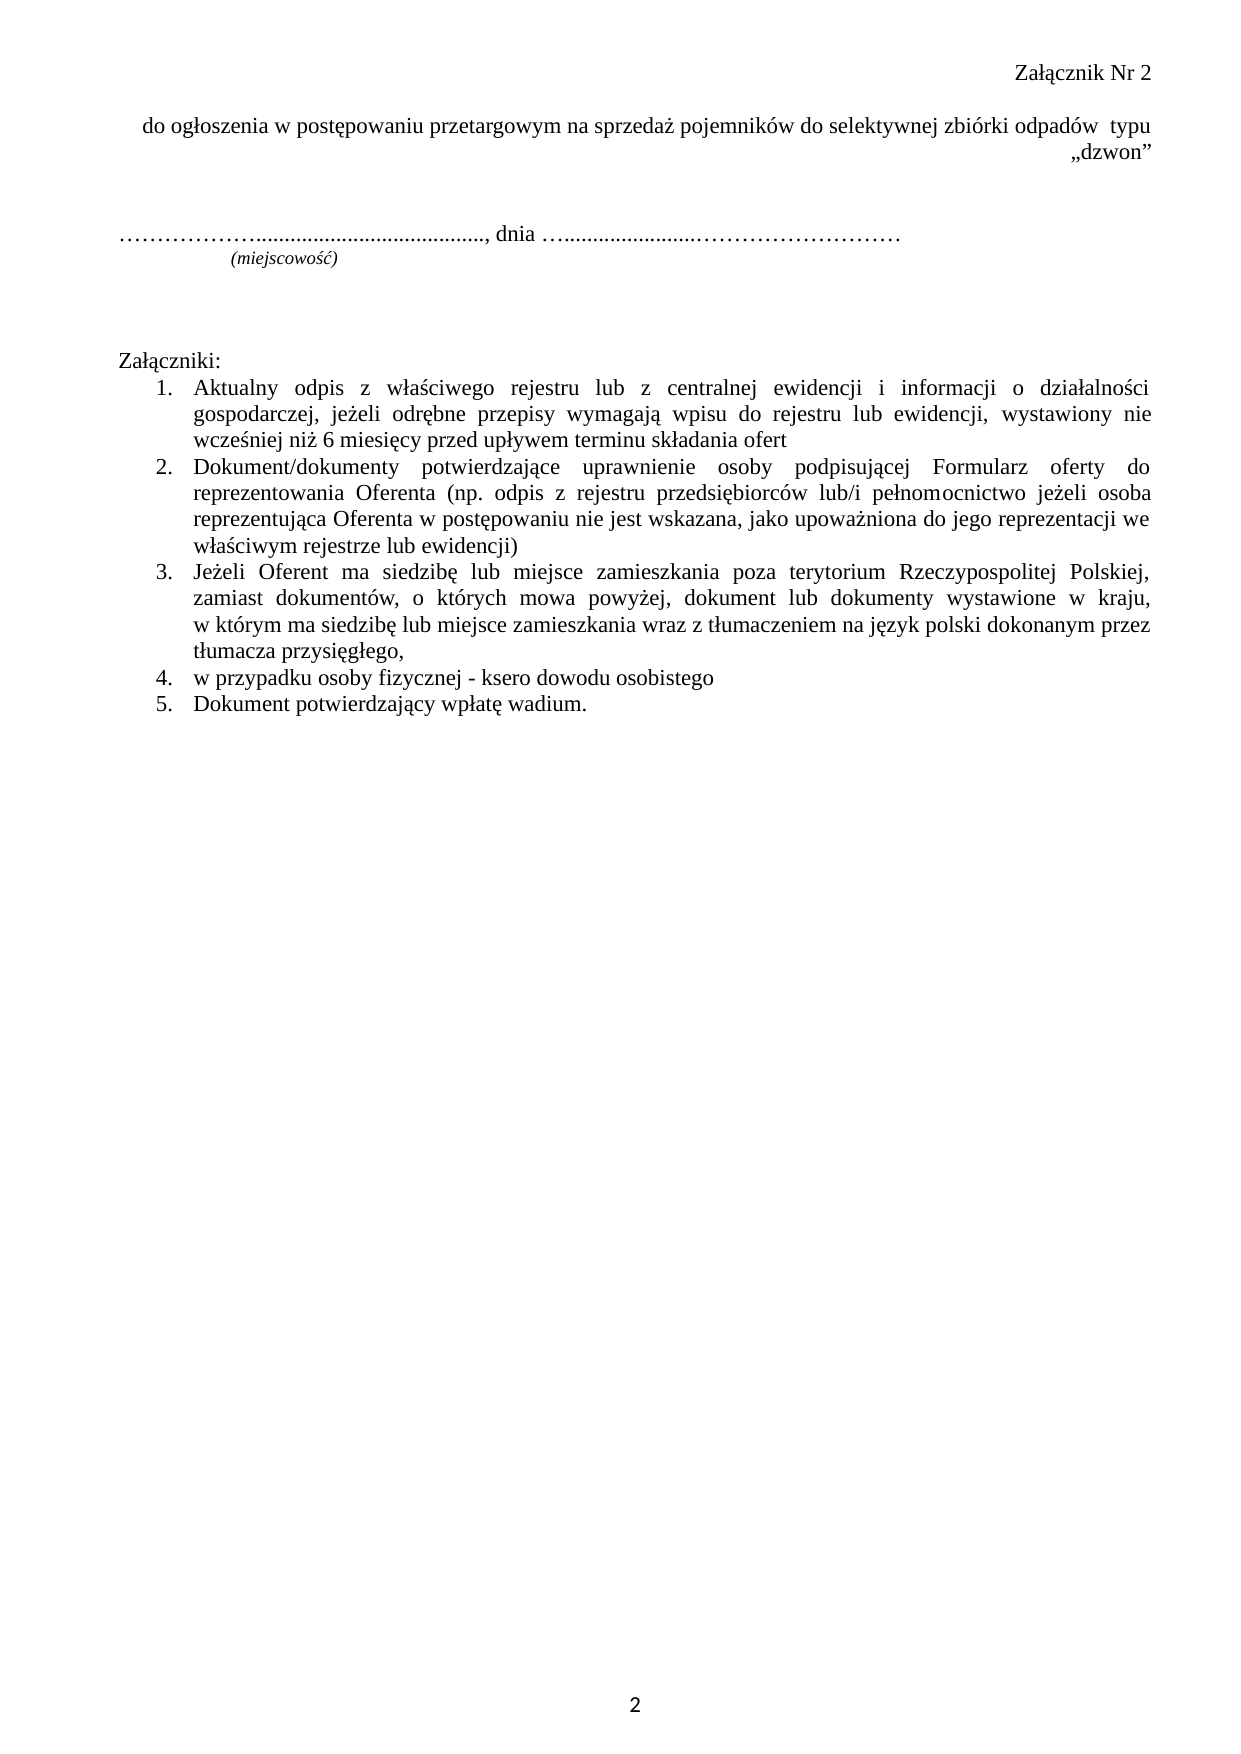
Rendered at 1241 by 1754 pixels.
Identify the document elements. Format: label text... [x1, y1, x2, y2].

list Dokument potwierdzający wpłatę wadium. [156, 690, 1152, 716]
text Załączniki: [118, 347, 1152, 374]
text ………………........................................, dnia ….......................……………………… [118, 220, 1152, 247]
text (miejscowość) [118, 247, 1152, 268]
list Jeżeli Oferent ma siedzibę lub miejsce zamieszkania poza terytorium Rzeczypospolitej Polskiej, zamiast dokumentów, o których mowa powyżej, dokument lub dokumenty wystawione w kraju, w którym ma siedzibę lub miejsce zamieszkania wraz z tłumaczeniem na język polski dokonanym przez tłumacza przysięgłego, [156, 558, 1152, 663]
list Aktualny odpis z właściwego rejestru lub z centralnej ewidencji i informacji o działalności gospodarczej, jeżeli odrębne przepisy wymagają wpisu do rejestru lub ewidencji, wystawiony nie wcześniej niż 6 miesięcy przed upływem terminu składania ofert [156, 374, 1152, 453]
list w przypadku osoby fizycznej - ksero dowodu osobistego [156, 663, 1152, 690]
list Dokument/dokumenty potwierdzające uprawnienie osoby podpisującej Formularz oferty do reprezentowania Oferenta (np. odpis z rejestru przedsiębiorców lub/i pełnomocnictwo jeżeli osoba reprezentująca Oferenta w postępowaniu nie jest wskazana, jako upoważniona do jego reprezentacji we właściwym rejestrze lub ewidencji) [156, 453, 1152, 558]
